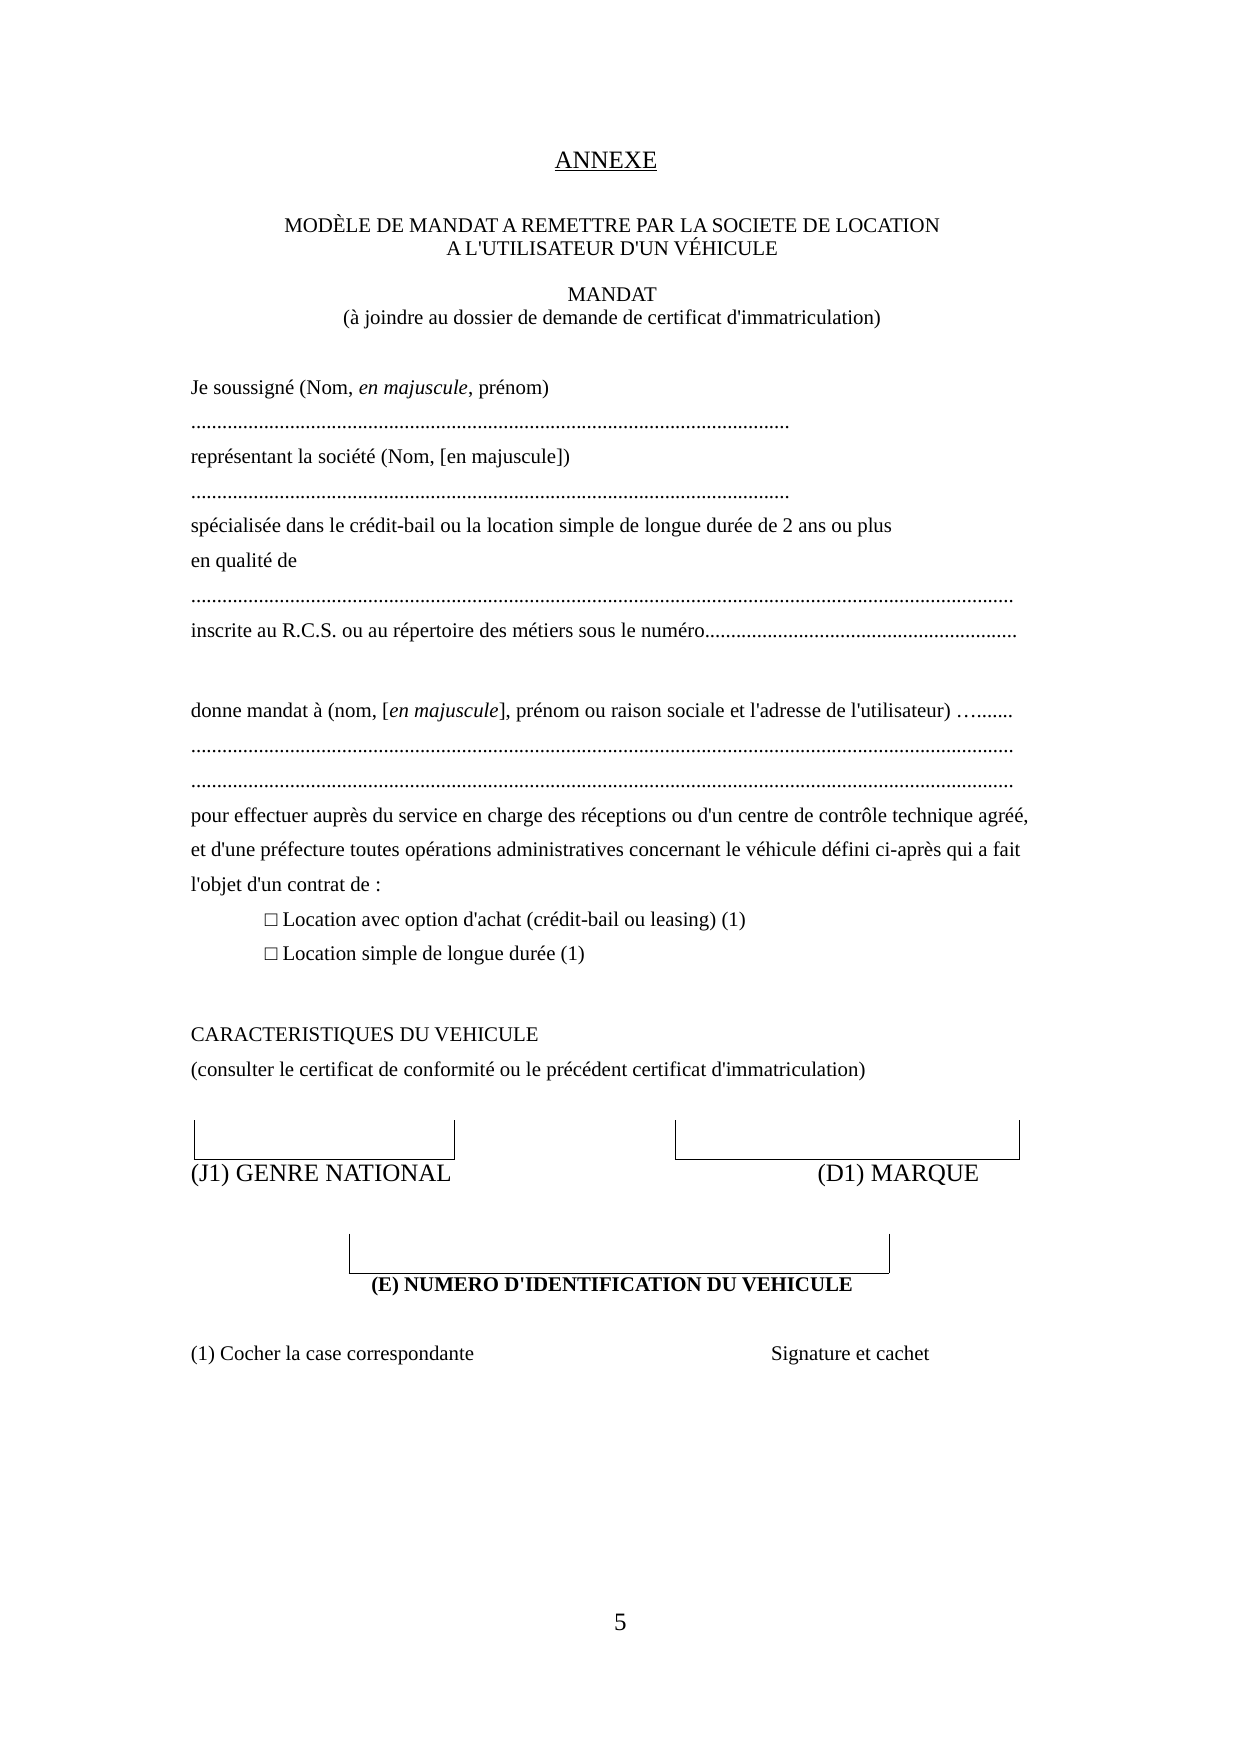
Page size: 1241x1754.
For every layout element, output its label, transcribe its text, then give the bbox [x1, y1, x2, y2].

table_header [676, 1120, 1019, 1159]
text A L'UTILISATEUR D'UN VÉHICULE [191, 237, 1033, 260]
text inscrite au R.C.S. ou au répertoire des métiers sous le numéro............................................................ [191, 618, 1033, 642]
text (E) NUMERO D'IDENTIFICATION DU VEHICULE [191, 1273, 1033, 1296]
text (J1) GENRE NATIONAL (D1) MARQUE [191, 1159, 1033, 1187]
text □ Location avec option d'achat (crédit-bail ou leasing) (1) [191, 907, 1033, 931]
text Je soussigné (Nom, en majuscule, prénom) [191, 376, 1033, 399]
table_header [195, 1120, 454, 1159]
text .............................................................................................................................................................. [191, 584, 1033, 607]
text ................................................................................................................... [191, 480, 1033, 503]
text ANNEXE [192, 146, 1019, 173]
text pour effectuer auprès du service en charge des réceptions ou d'un centre de contrôle technique agréé, [191, 803, 1033, 827]
text représentant la société (Nom, [en majuscule]) [191, 445, 1033, 468]
text CARACTERISTIQUES DU VEHICULE [191, 1023, 1033, 1046]
text ................................................................................................................... [191, 410, 1033, 433]
text .............................................................................................................................................................. [191, 769, 1033, 792]
text .............................................................................................................................................................. [191, 734, 1033, 757]
table_header [191, 1234, 349, 1273]
table_header [455, 1120, 675, 1159]
text □ Location simple de longue durée (1) [191, 942, 1033, 965]
text (consulter le certificat de conformité ou le précédent certificat d'immatriculation) [191, 1058, 1033, 1081]
text en qualité de [191, 549, 1033, 572]
text MANDAT [191, 283, 1033, 306]
text (1) Cocher la case correspondante Signature et cachet [191, 1342, 1033, 1365]
text (à joindre au dossier de demande de certificat d'immatriculation) [191, 306, 1033, 329]
text spécialisée dans le crédit-bail ou la location simple de longue durée de 2 ans ou plus [191, 514, 1033, 537]
text et d'une préfecture toutes opérations administratives concernant le véhicule défini ci-après qui a fait l'objet d'un contrat de : [191, 838, 1033, 896]
table_header [350, 1234, 889, 1273]
text MODÈLE DE MANDAT A REMETTRE PAR LA SOCIETE DE LOCATION [191, 214, 1033, 237]
text donne mandat à (nom, [en majuscule], prénom ou raison sociale et l'adresse de l'utilisateur) …....... [191, 699, 1033, 722]
